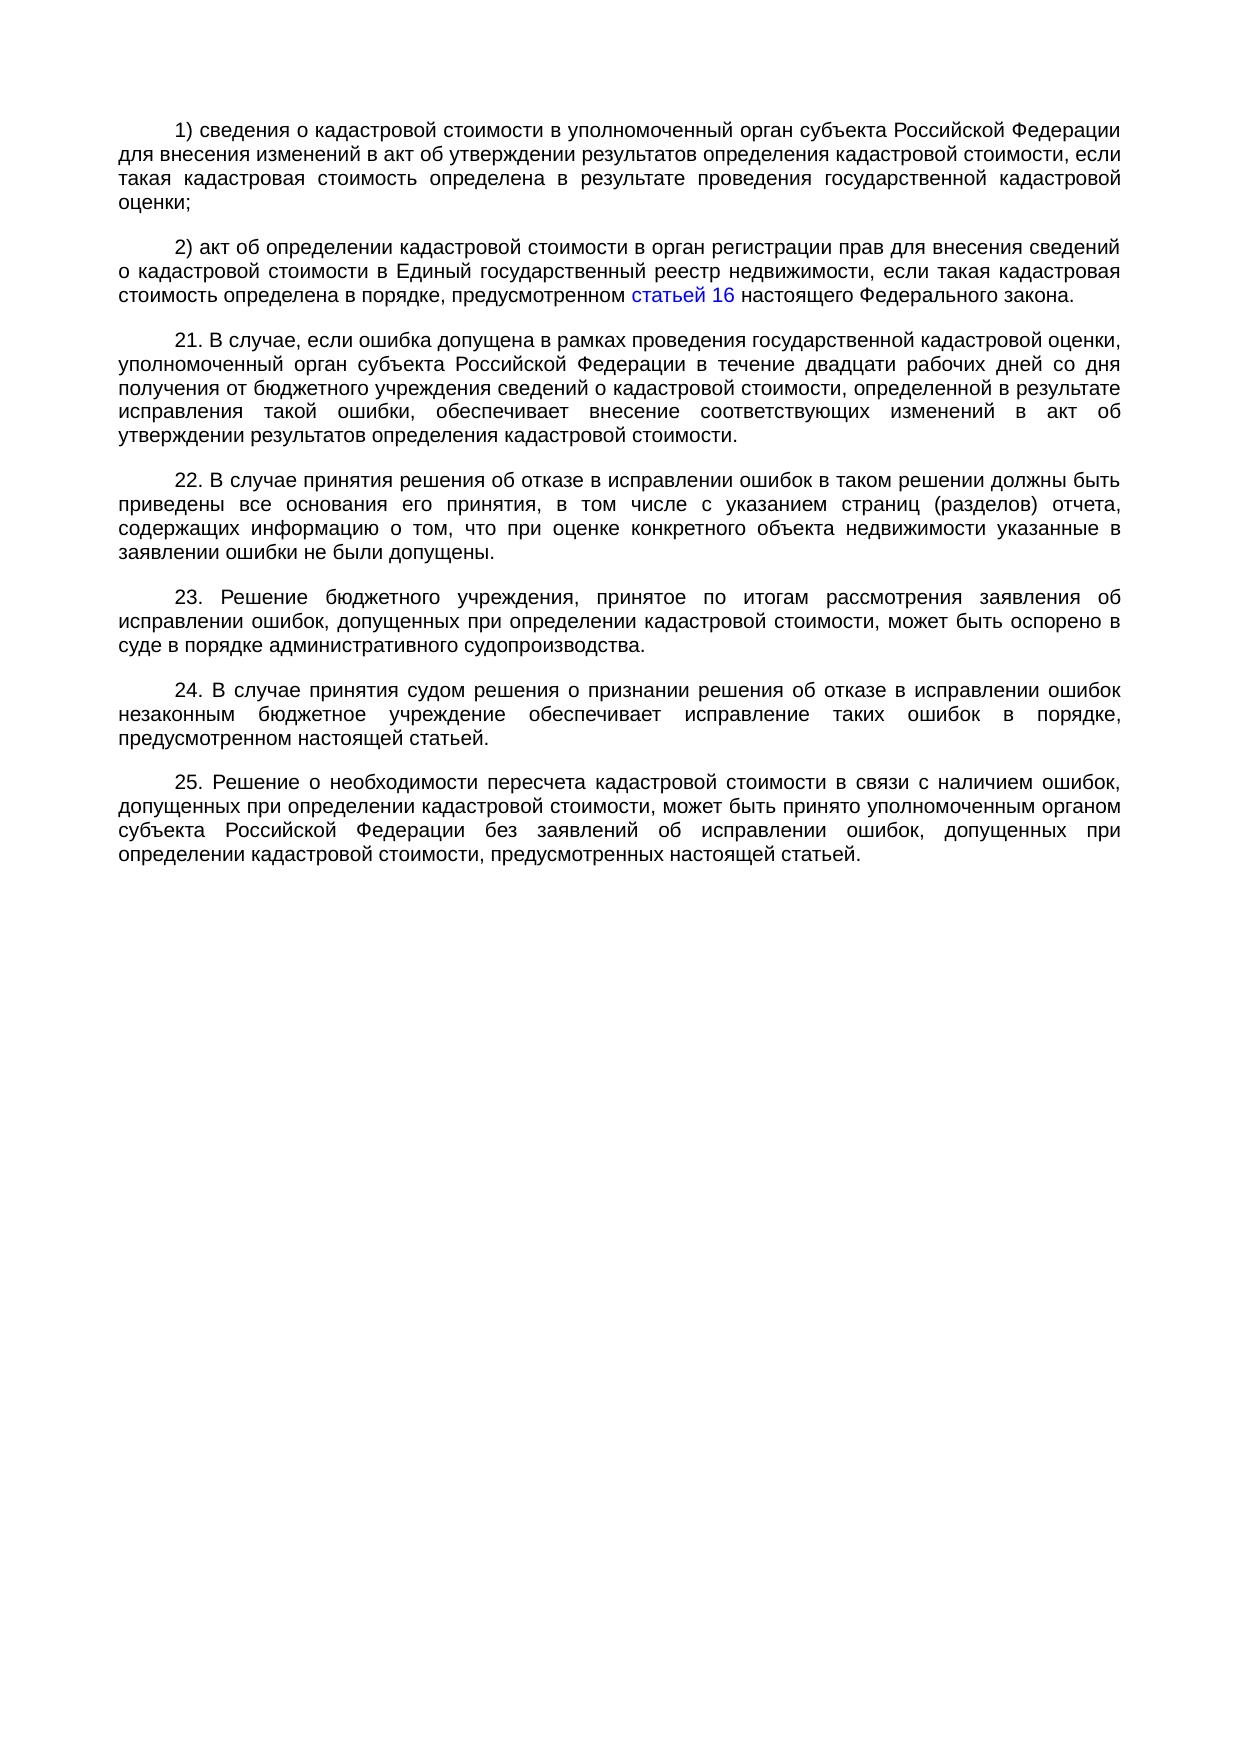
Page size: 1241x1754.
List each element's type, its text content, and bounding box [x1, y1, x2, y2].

text 1) сведения о кадастровой стоимости в уполномоченный орган субъекта Российской Федерации для внесения изменений в акт об утверждении результатов определения кадастровой стоимости, если такая кадастровая стоимость определена в результате проведения государственной кадастровой оценки; [118, 118, 1122, 214]
text 23. Решение бюджетного учреждения, принятое по итогам рассмотрения заявления об исправлении ошибок, допущенных при определении кадастровой стоимости, может быть оспорено в суде в порядке административного судопроизводства. [118, 585, 1122, 657]
text 2) акт об определении кадастровой стоимости в орган регистрации прав для внесения сведений о кадастровой стоимости в Единый государственный реестр недвижимости, если такая кадастровая стоимость определена в порядке, предусмотренном статьей 16 настоящего Федерального закона. [118, 235, 1122, 307]
text 24. В случае принятия судом решения о признании решения об отказе в исправлении ошибок незаконным бюджетное учреждение обеспечивает исправление таких ошибок в порядке, предусмотренном настоящей статьей. [118, 677, 1122, 749]
text 22. В случае принятия решения об отказе в исправлении ошибок в таком решении должны быть приведены все основания его принятия, в том числе с указанием страниц (разделов) отчета, содержащих информацию о том, что при оценке конкретного объекта недвижимости указанные в заявлении ошибки не были допущены. [118, 468, 1122, 564]
text 21. В случае, если ошибка допущена в рамках проведения государственной кадастровой оценки, уполномоченный орган субъекта Российской Федерации в течение двадцати рабочих дней со дня получения от бюджетного учреждения сведений о кадастровой стоимости, определенной в результате исправления такой ошибки, обеспечивает внесение соответствующих изменений в акт об утверждении результатов определения кадастровой стоимости. [118, 327, 1122, 447]
text 25. Решение о необходимости пересчета кадастровой стоимости в связи с наличием ошибок, допущенных при определении кадастровой стоимости, может быть принято уполномоченным органом субъекта Российской Федерации без заявлений об исправлении ошибок, допущенных при определении кадастровой стоимости, предусмотренных настоящей статьей. [118, 770, 1122, 866]
